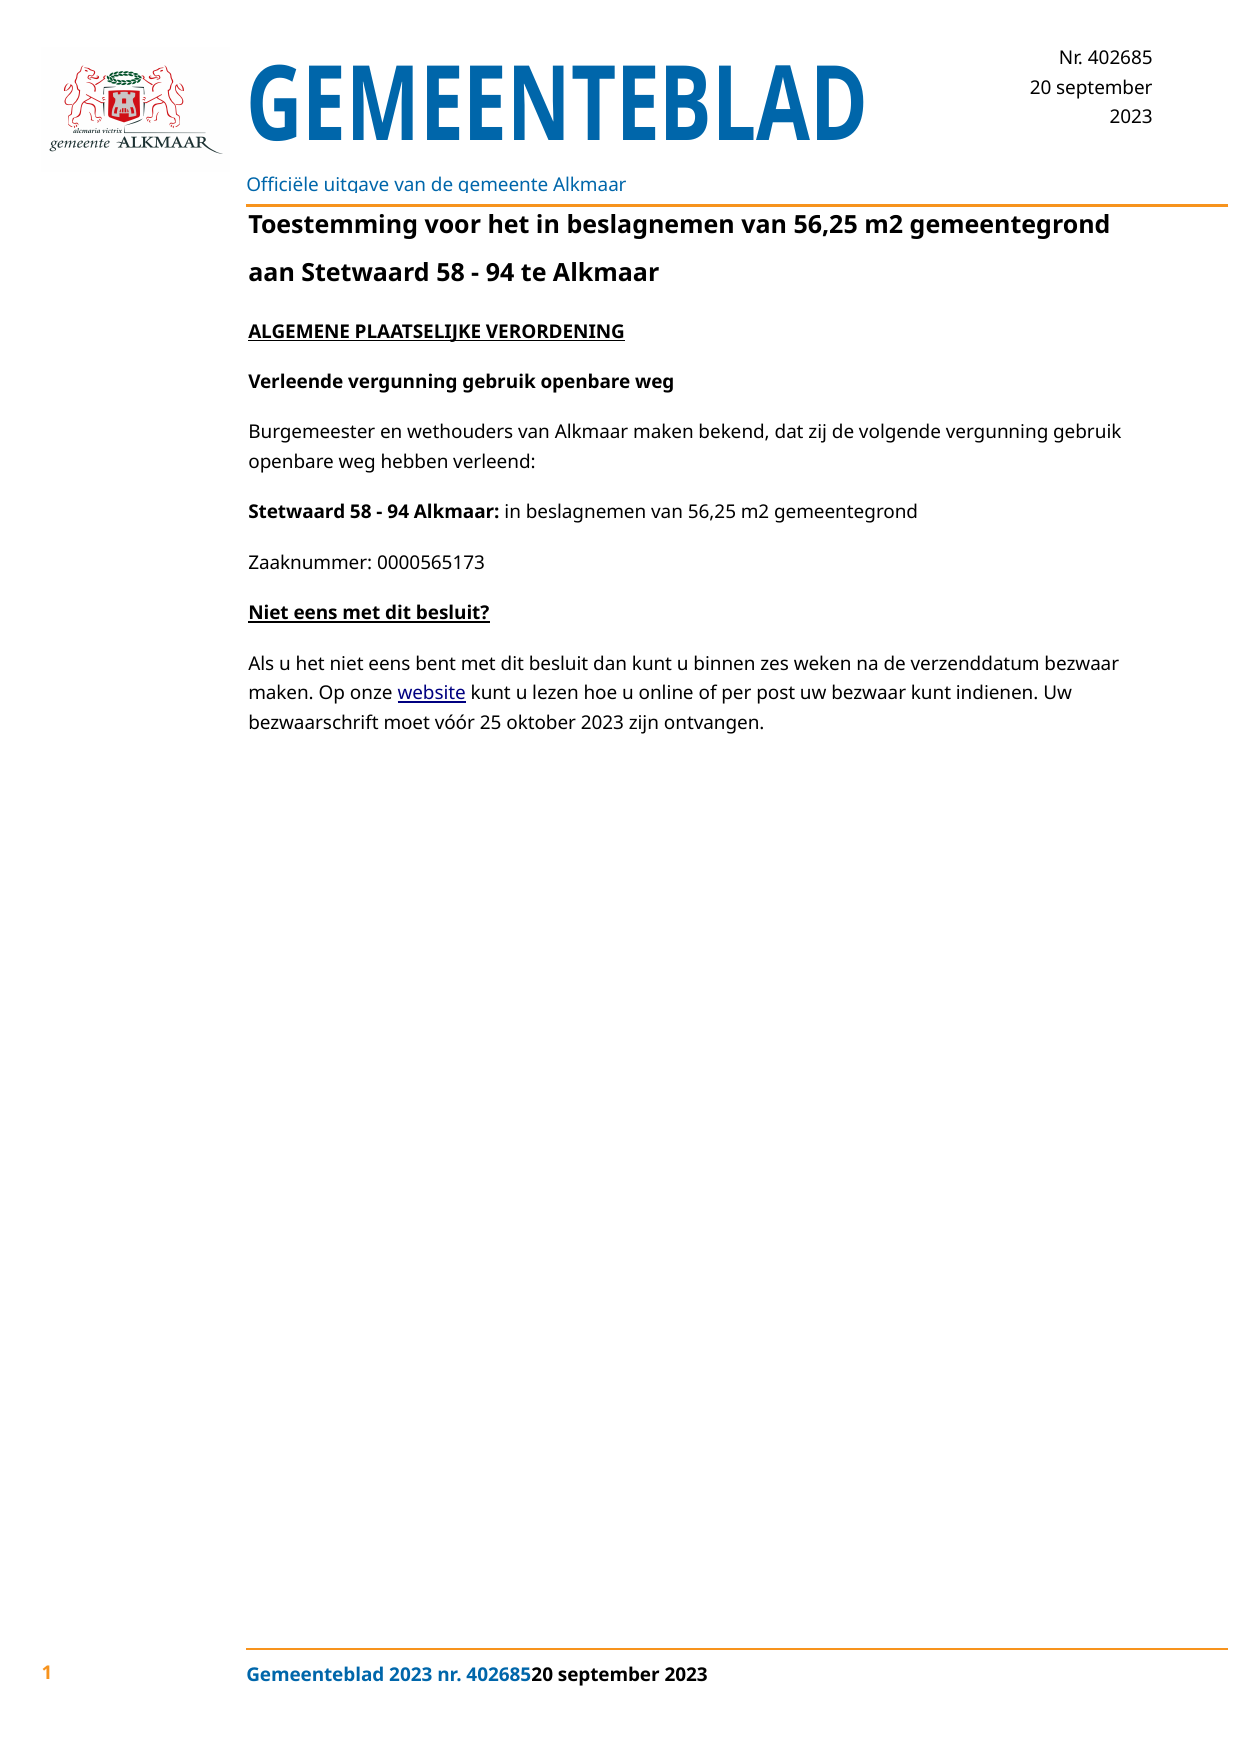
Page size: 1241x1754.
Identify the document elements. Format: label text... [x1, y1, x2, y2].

text Verleende vergunning gebruik openbare weg [248, 368, 1152, 394]
text Stetwaard 58 - 94 Alkmaar: in beslagnemen van 56,25 m2 gemeentegrond [248, 499, 1152, 524]
text Toestemming voor het in beslagnemen van 56,25 m2 gemeentegrond aan Stetwaard 58 - 94 te Alkmaar [248, 207, 1152, 288]
text Niet eens met dit besluit? [248, 599, 1152, 625]
text Zaaknummer: 0000565173 [248, 549, 1152, 575]
picture [41, 47, 231, 172]
text ALGEMENE PLAATSELIJKE VERORDENING [248, 318, 1152, 344]
text Als u het niet eens bent met dit besluit dan kunt u binnen zes weken na de verzenddatum bezwaar maken. Op onze website kunt u lezen hoe u online of per post uw bezwaar kunt indienen. Uw bezwaarschrift moet vóór 25 oktober 2023 zijn ontvangen. [248, 650, 1152, 735]
text Burgemeester en wethouders van Alkmaar maken bekend, dat zij de volgende vergunning gebruik openbare weg hebben verleend: [248, 419, 1152, 474]
